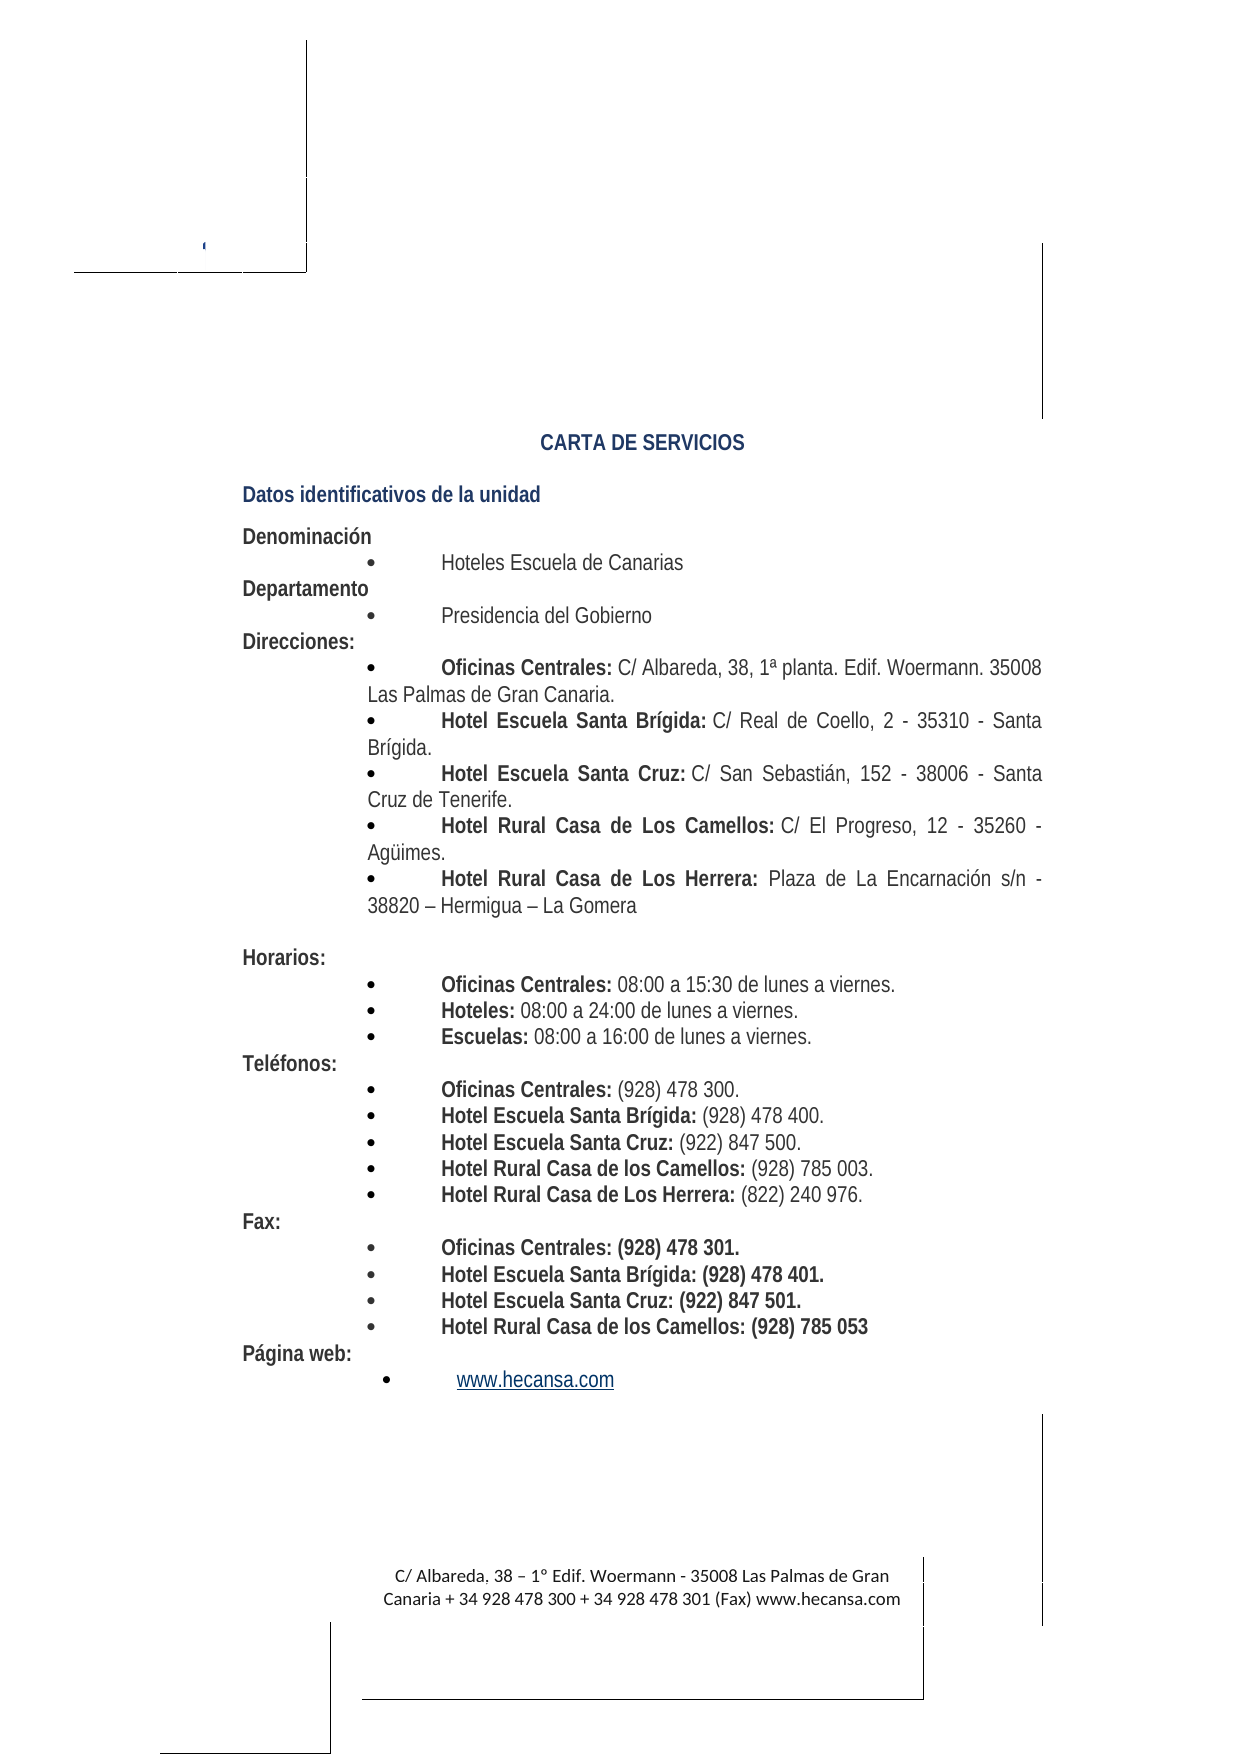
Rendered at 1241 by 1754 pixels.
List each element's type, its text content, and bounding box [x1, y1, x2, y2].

text CARTA DE SERVICIOS [242, 419, 1042, 455]
list Oficinas Centrales: C/ Albareda, 38, 1ª planta. Edif. Woermann. 35008 Las Palmas de Gran Canaria. [367, 654, 1042, 707]
text Datos identificativos de la unidad [242, 471, 1042, 507]
list Oficinas Centrales: 08:00 a 15:30 de lunes a viernes. [367, 971, 1042, 997]
list Hotel Rural Casa de Los Herrera: Plaza de La Encarnación s/n - 38820 – Hermigua – La Gomera [367, 865, 1042, 918]
subtitle Página web: [242, 1339, 1042, 1366]
list Hoteles: 08:00 a 24:00 de lunes a viernes. [367, 997, 1042, 1023]
list Oficinas Centrales: (928) 478 301. [367, 1234, 1042, 1261]
list Escuelas: 08:00 a 16:00 de lunes a viernes. [367, 1023, 1042, 1050]
list Hotel Escuela Santa Brígida: (928) 478 401. [367, 1261, 1042, 1287]
subtitle Horarios: [242, 944, 1042, 971]
list Hotel Rural Casa de Los Camellos: C/ El Progreso, 12 - 35260 - Agüimes. [367, 812, 1042, 865]
list Hotel Rural Casa de los Camellos: (928) 785 053 [367, 1313, 1042, 1339]
list Hotel Escuela Santa Cruz: (922) 847 501. [367, 1287, 1042, 1313]
subtitle Denominación [242, 523, 1042, 549]
subtitle Departamento [242, 575, 1042, 602]
list www.hecansa.com [383, 1366, 1042, 1392]
subtitle Direcciones: [242, 628, 1042, 654]
subtitle Fax: [242, 1208, 1042, 1234]
list Hotel Escuela Santa Brígida: C/ Real de Coello, 2 - 35310 - Santa Brígida. [367, 707, 1042, 760]
list Hoteles Escuela de Canarias [367, 549, 1042, 575]
list Hotel Rural Casa de los Camellos: (928) 785 003. [367, 1155, 1042, 1181]
list Hotel Escuela Santa Cruz: (922) 847 500. [367, 1129, 1042, 1155]
subtitle Teléfonos: [242, 1050, 1042, 1076]
list Hotel Escuela Santa Brígida: (928) 478 400. [367, 1102, 1042, 1129]
list Presidencia del Gobierno [367, 602, 1042, 628]
list Hotel Rural Casa de Los Herrera: (822) 240 976. [367, 1181, 1042, 1208]
list Hotel Escuela Santa Cruz: C/ San Sebastián, 152 - 38006 - Santa Cruz de Tenerife. [367, 760, 1042, 812]
list Oficinas Centrales: (928) 478 300. [367, 1076, 1042, 1102]
